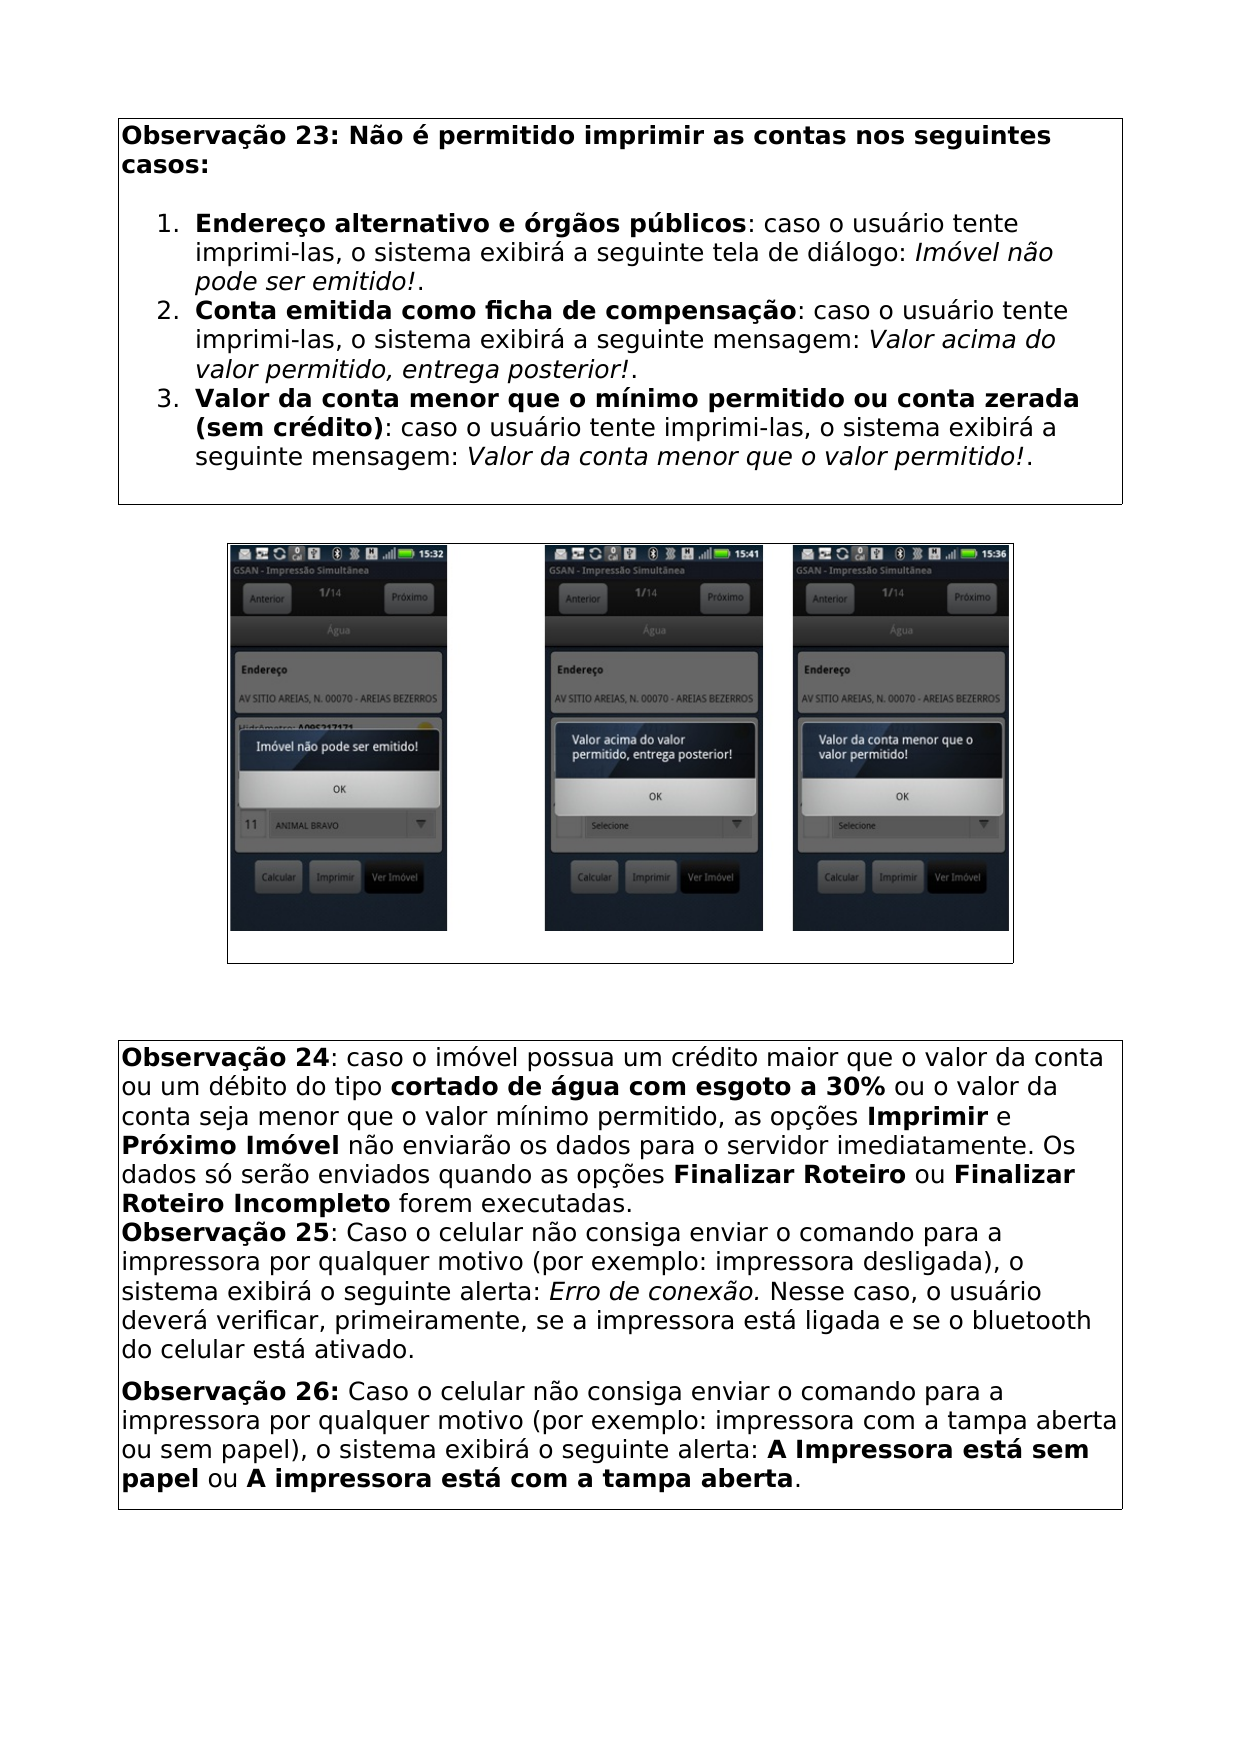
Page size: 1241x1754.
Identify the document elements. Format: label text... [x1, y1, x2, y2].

table_header [228, 544, 1013, 963]
table_header Observação 23: Não é permitido imprimir as contas nos seguintes casos: Endereço alternativo e órgãos públicos: caso o usuário tente imprimi-las, o sistema exibirá a seguinte tela de diálogo: Imóvel não pode ser emitido!. Conta emitida como ficha de compensação: caso o usuário tente imprimi-las, o sistema exibirá a seguinte mensagem: Valor acima do valor permitido, entrega posterior!. Valor da conta menor que o mínimo permitido ou conta zerada (sem crédito): caso o usuário tente imprimi-las, o sistema exibirá a seguinte mensagem: Valor da conta menor que o valor permitido!. [119, 119, 1122, 504]
picture [230, 545, 1010, 931]
table_header Observação 24: caso o imóvel possua um crédito maior que o valor da conta ou um débito do tipo cortado de água com esgoto a 30% ou o valor da conta seja menor que o valor mínimo permitido, as opções Imprimir e Próximo Imóvel não enviarão os dados para o servidor imediatamente. Os dados só serão enviados quando as opções Finalizar Roteiro ou Finalizar Roteiro Incompleto forem executadas. Observação 25: Caso o celular não consiga enviar o comando para a impressora por qualquer motivo (por exemplo: impressora desligada), o sistema exibirá o seguinte alerta: Erro de conexão. Nesse caso, o usuário deverá verificar, primeiramente, se a impressora está ligada e se o bluetooth do celular está ativado. Observação 26: Caso o celular não consiga enviar o comando para a impressora por qualquer motivo (por exemplo: impressora com a tampa aberta ou sem papel), o sistema exibirá o seguinte alerta: A Impressora está sem papel ou A impressora está com a tampa aberta. [119, 1041, 1122, 1509]
